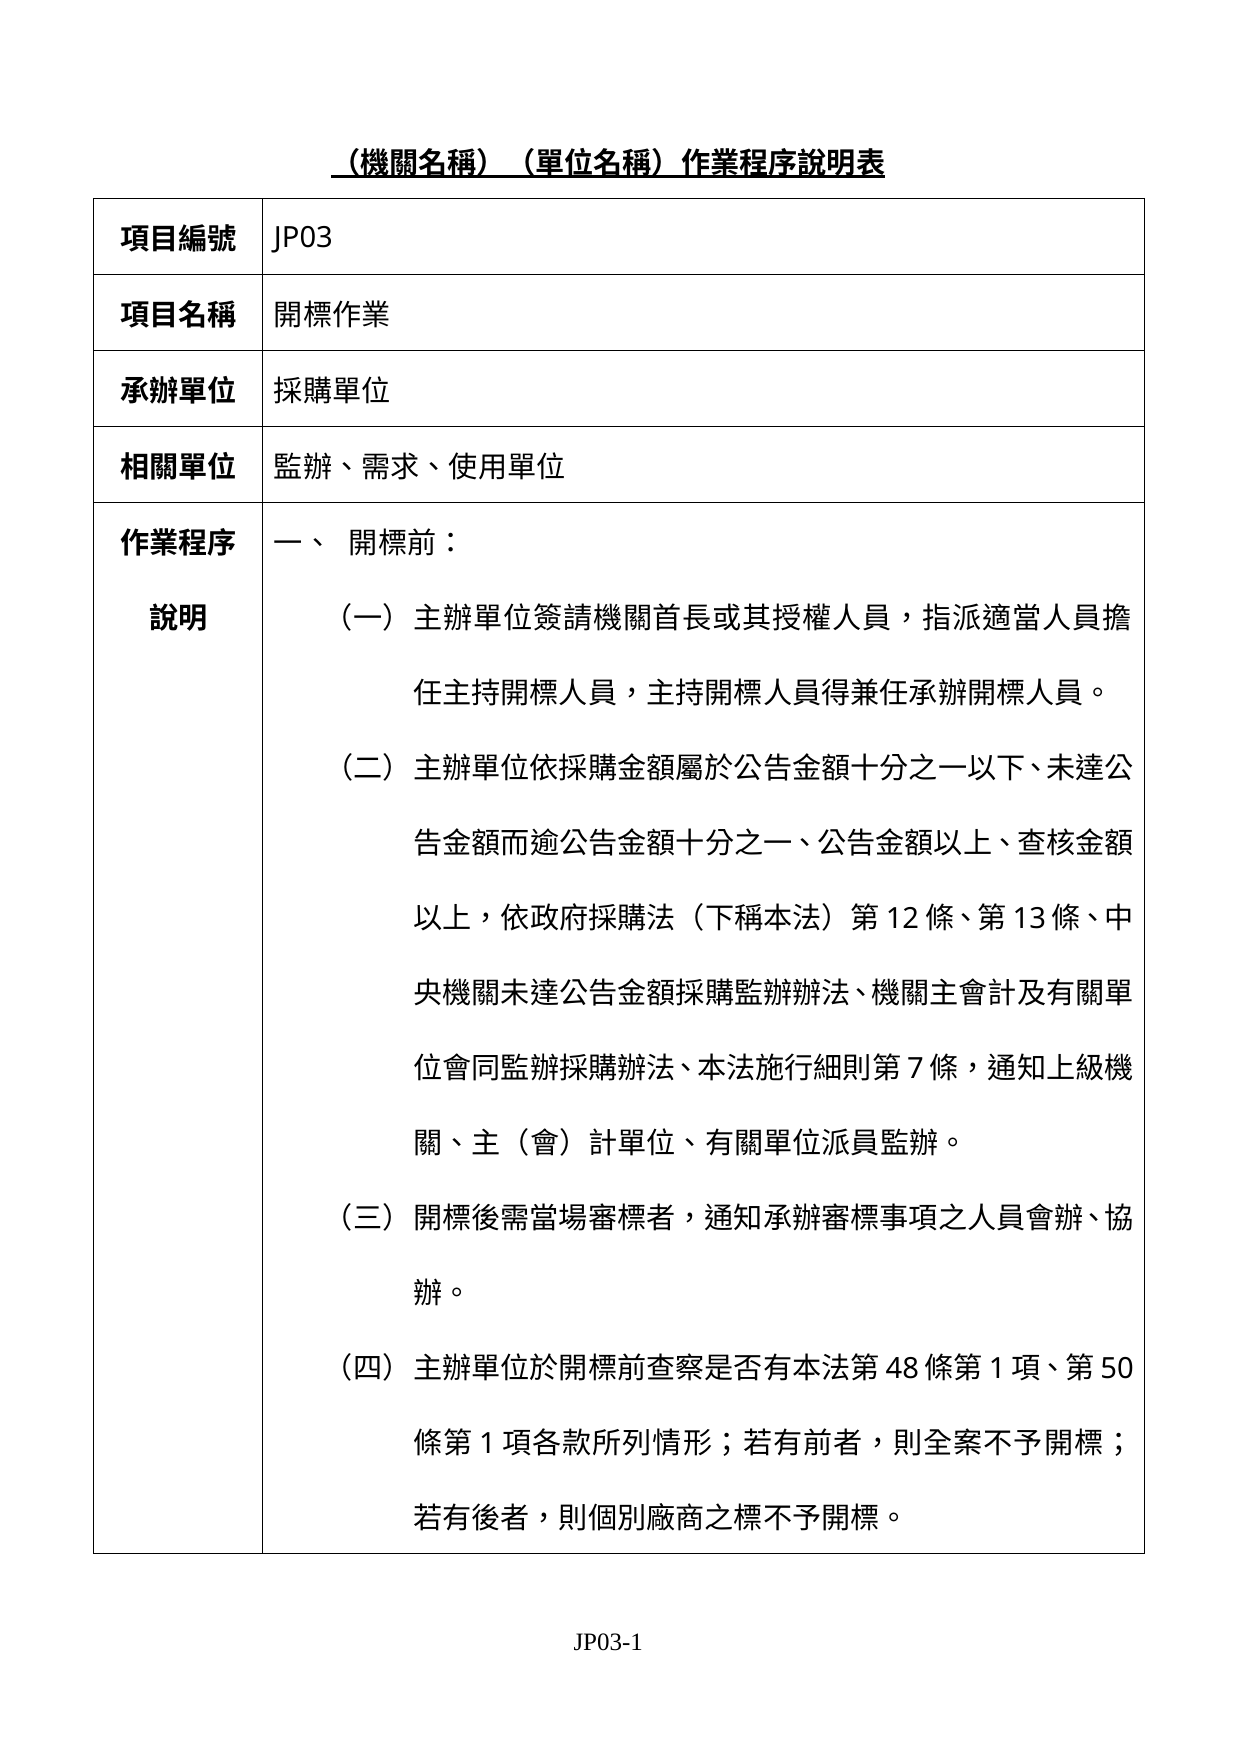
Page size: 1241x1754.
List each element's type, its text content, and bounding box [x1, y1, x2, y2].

text （機關名稱）（單位名稱）作業程序說明表 [94, 123, 1122, 198]
table_cell 相關單位 [94, 427, 262, 502]
table_header 項目編號 [94, 199, 262, 274]
table_cell 項目名稱 [94, 275, 262, 350]
table_cell 作業程序 說明 [94, 503, 262, 1553]
table_cell 開標前： 主辦單位簽請機關首長或其授權人員，指派適當人員擔任主持開標人員，主持開標人員得兼任承辦開標人員。 主辦單位依採購金額屬於公告金額十分之一以下、未達公告金額而逾公告金額十分之一、公告金額以上、查核金額以上，依政府採購法（下稱本法）第12條、第13條、中央機關未達公告金額採購監辦辦法、機關主會計及有關單位會同監辦採購辦法、本法施行細則第7條，通知上級機關、主（會）計單位、有關單位派員監辦。 開標後需當場審標者，通知承辦審標事項之人員會辦、協辦。 主辦單位於開標前查察是否有本法第48條第1項、第50條第1項各款所列情形；若有前者，則全案不予開標；若有後者，則個別廠商之標不予開標。 有本法第15條第4項前段、本法施行細則第38條第1項情形之廠商，其投標文件不予開標。 依本法第46條及其施行細則第54條規定，須於開標前訂定底價者，查察是否已訂定底價。 依本法第15條第2項規定查察承辦、監辦採購人員有無需迴避情形。 公開招標第1次招標之開標，依本法第45條、其施行細則第55條及主管機關訂頒之「機關辦理採購之廠商家數規定一覽表」，檢查投標廠商家數是否已達法定家數（如有分段開標，係指第1段開標）：未達法定家數者，不予開標。已達法定家數者，辦理開標。 開標時： 依本法施行細則第50條所載辦理開標人員分工事項辦理開標作業。 依本法施行細則第48條規定開啟廠商投標文件之標封，宣布投標廠商之名稱或代號、家數及其他招標文件規定之事項。有標價者，並宣布之（最有利標採協商措施且包括標價者，不宣布標價）。分段開標之採購，得依資格、規格、價格之順序開標，或將【資格與規格】或【規格與價格】合併開標。 依本法施行細則第68條規定製作紀錄，由辦理開標人員會同簽認；有監辦開標人員者，亦應會同簽認。 [263, 503, 1144, 1553]
table_header JP03 [263, 199, 1144, 274]
table_cell 監辦、需求、使用單位 [263, 427, 1144, 502]
table_cell 承辦單位 [94, 351, 262, 426]
table_cell 開標作業 [263, 275, 1144, 350]
table_cell 採購單位 [263, 351, 1144, 426]
